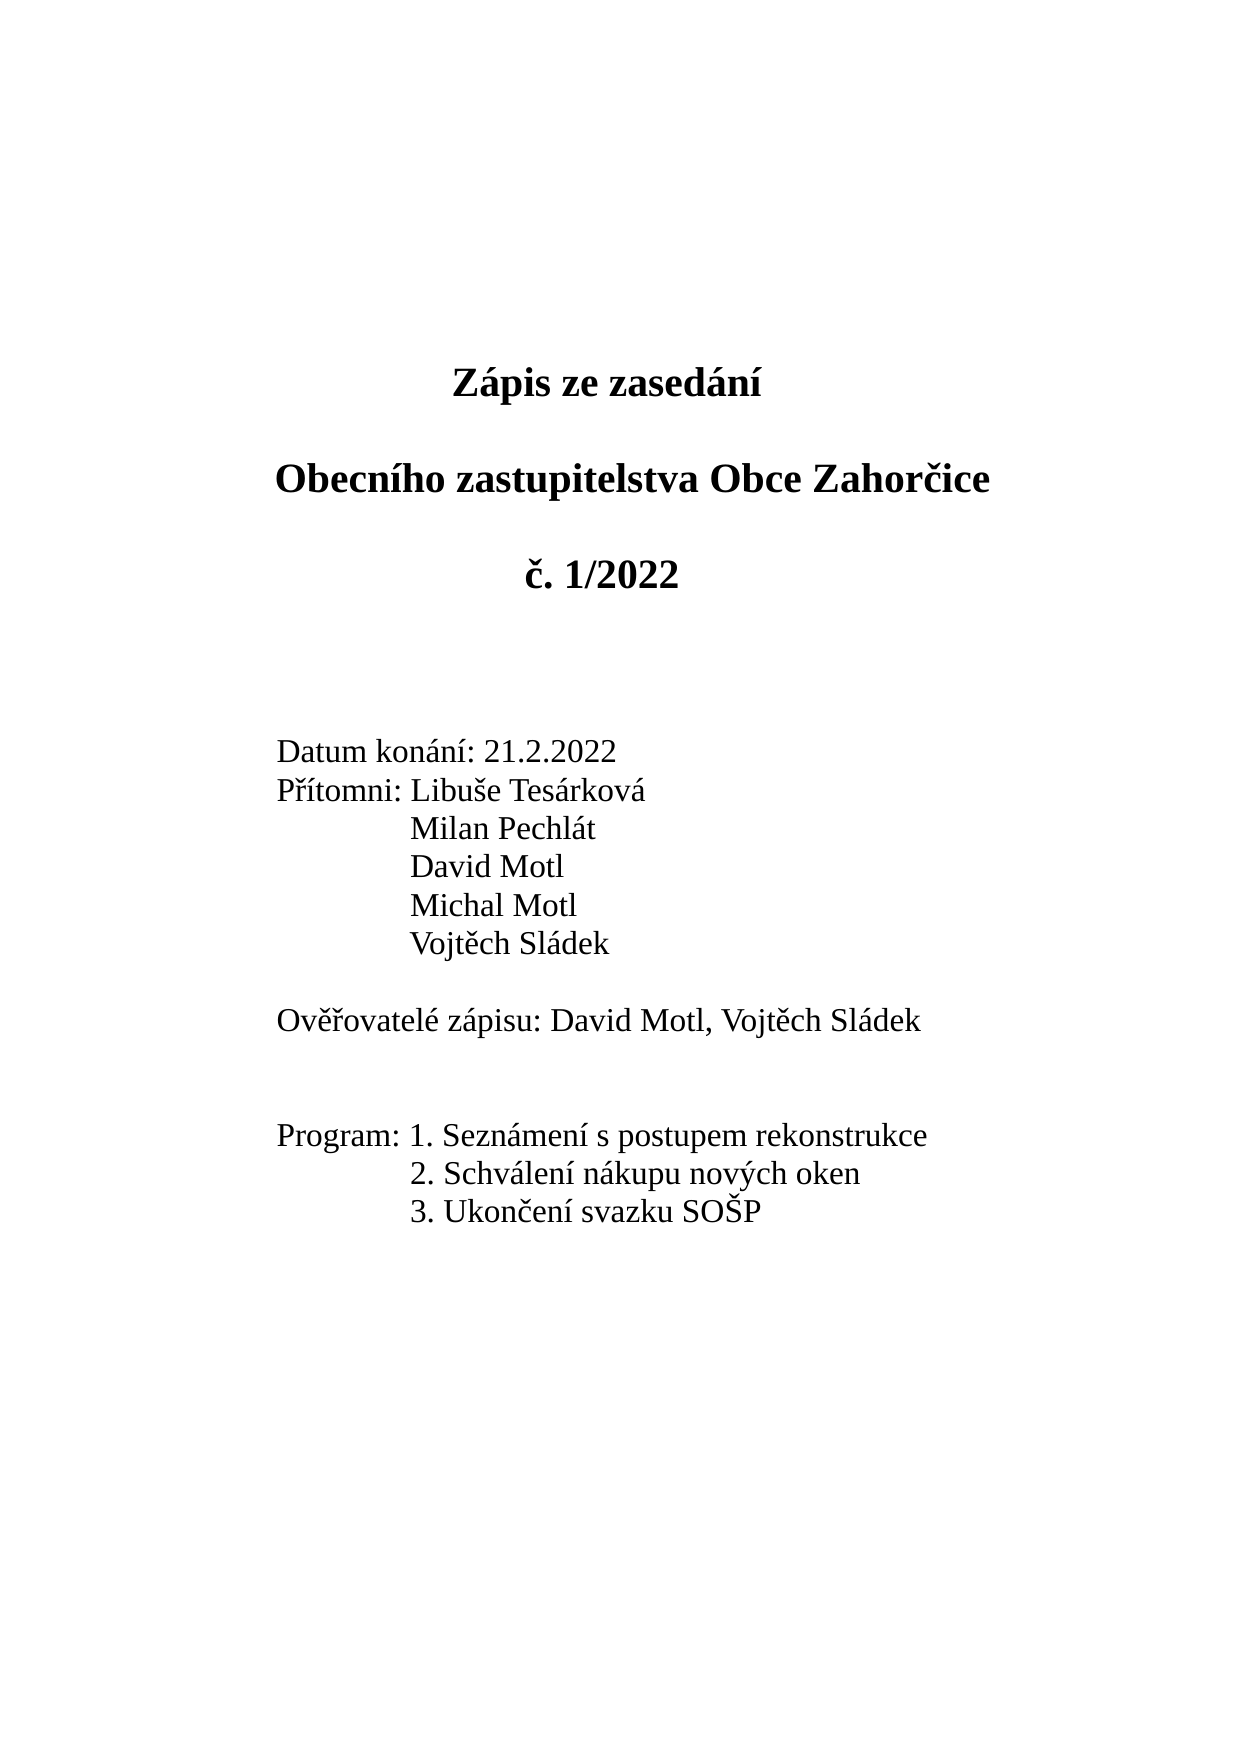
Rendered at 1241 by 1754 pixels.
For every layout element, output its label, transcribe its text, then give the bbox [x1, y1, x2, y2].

text Program: 1. Seznámení s postupem rekonstrukce [118, 1115, 1122, 1153]
text Zápis ze zasedání [118, 358, 1122, 406]
text Michal Motl [118, 885, 1122, 923]
text č. 1/2022 [118, 549, 1122, 597]
text Ověřovatelé zápisu: David Motl, Vojtěch Sládek [118, 1000, 1122, 1038]
text David Motl [118, 846, 1122, 885]
text Datum konání: 21.2.2022 [118, 731, 1122, 770]
text Obecního zastupitelstva Obce Zahorčice [118, 453, 1122, 501]
text Vojtěch Sládek [118, 923, 1122, 961]
text 2. Schválení nákupu nových oken [118, 1153, 1122, 1191]
text Přítomni: Libuše Tesárková [118, 770, 1122, 808]
text Milan Pechlát [118, 808, 1122, 846]
text 3. Ukončení svazku SOŠP [118, 1191, 1122, 1230]
